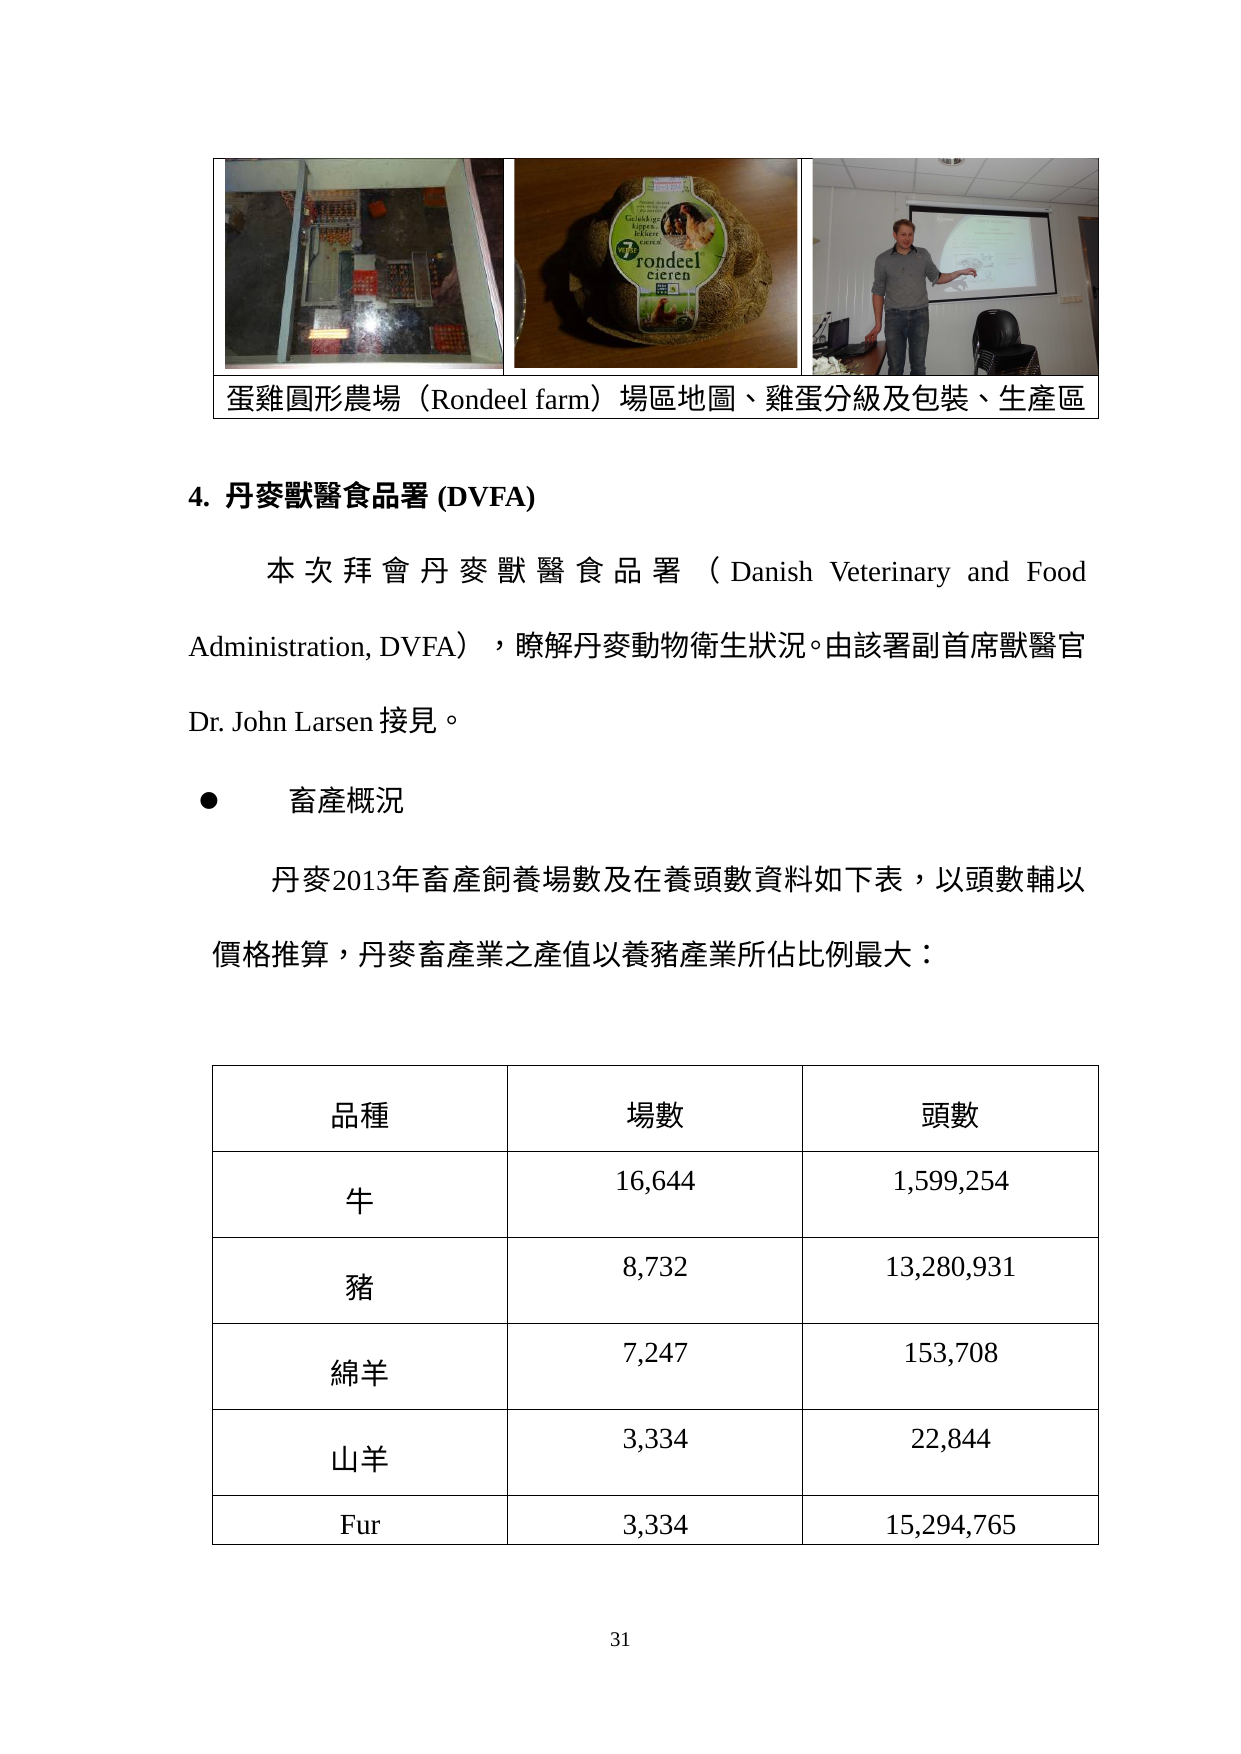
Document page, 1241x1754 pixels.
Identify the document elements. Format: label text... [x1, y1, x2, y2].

table_cell 22,844 [803, 1410, 1098, 1495]
text 丹麥2013年畜產飼養場數及在養頭數資料如下表，以頭數輔以價格推算，丹麥畜產業之產值以養豬產業所佔比例最大： [213, 840, 1087, 990]
table_cell 16,644 [508, 1152, 802, 1237]
table_cell 3,334 [508, 1410, 802, 1495]
table_cell 153,708 [803, 1324, 1098, 1409]
table_cell [802, 159, 1098, 375]
table_cell 牛 [213, 1152, 507, 1237]
picture [225, 158, 503, 369]
table_cell Fur [213, 1496, 507, 1543]
table_cell 3,334 [508, 1496, 802, 1543]
table_cell 13,280,931 [803, 1238, 1098, 1323]
table_cell 1,599,254 [803, 1152, 1098, 1237]
picture [514, 158, 798, 368]
table_header 場數 [508, 1066, 802, 1151]
text 本次拜會丹麥獸醫食品署（Danish Veterinary and Food Administration, DVFA），瞭解丹麥動物衛生狀況。由該署副首席獸醫官Dr. John Larsen接見。 [188, 531, 1087, 756]
list 畜產概況 [198, 775, 1087, 821]
table_header 品種 [213, 1066, 507, 1151]
table_cell 山羊 [213, 1410, 507, 1495]
table_cell 15,294,765 [803, 1496, 1098, 1543]
list 丹麥獸醫食品署 (DVFA) [188, 456, 1087, 531]
table_cell 豬 [213, 1238, 507, 1323]
table_cell [214, 159, 503, 374]
table_cell 蛋雞圓形農場（Rondeel farm）場區地圖、雞蛋分級及包裝、生產區 [214, 376, 1098, 418]
table_header 頭數 [803, 1066, 1098, 1151]
table_cell 綿羊 [213, 1324, 507, 1409]
table_cell 8,732 [508, 1238, 802, 1323]
table_cell 7,247 [508, 1324, 802, 1409]
table_cell [504, 159, 801, 374]
